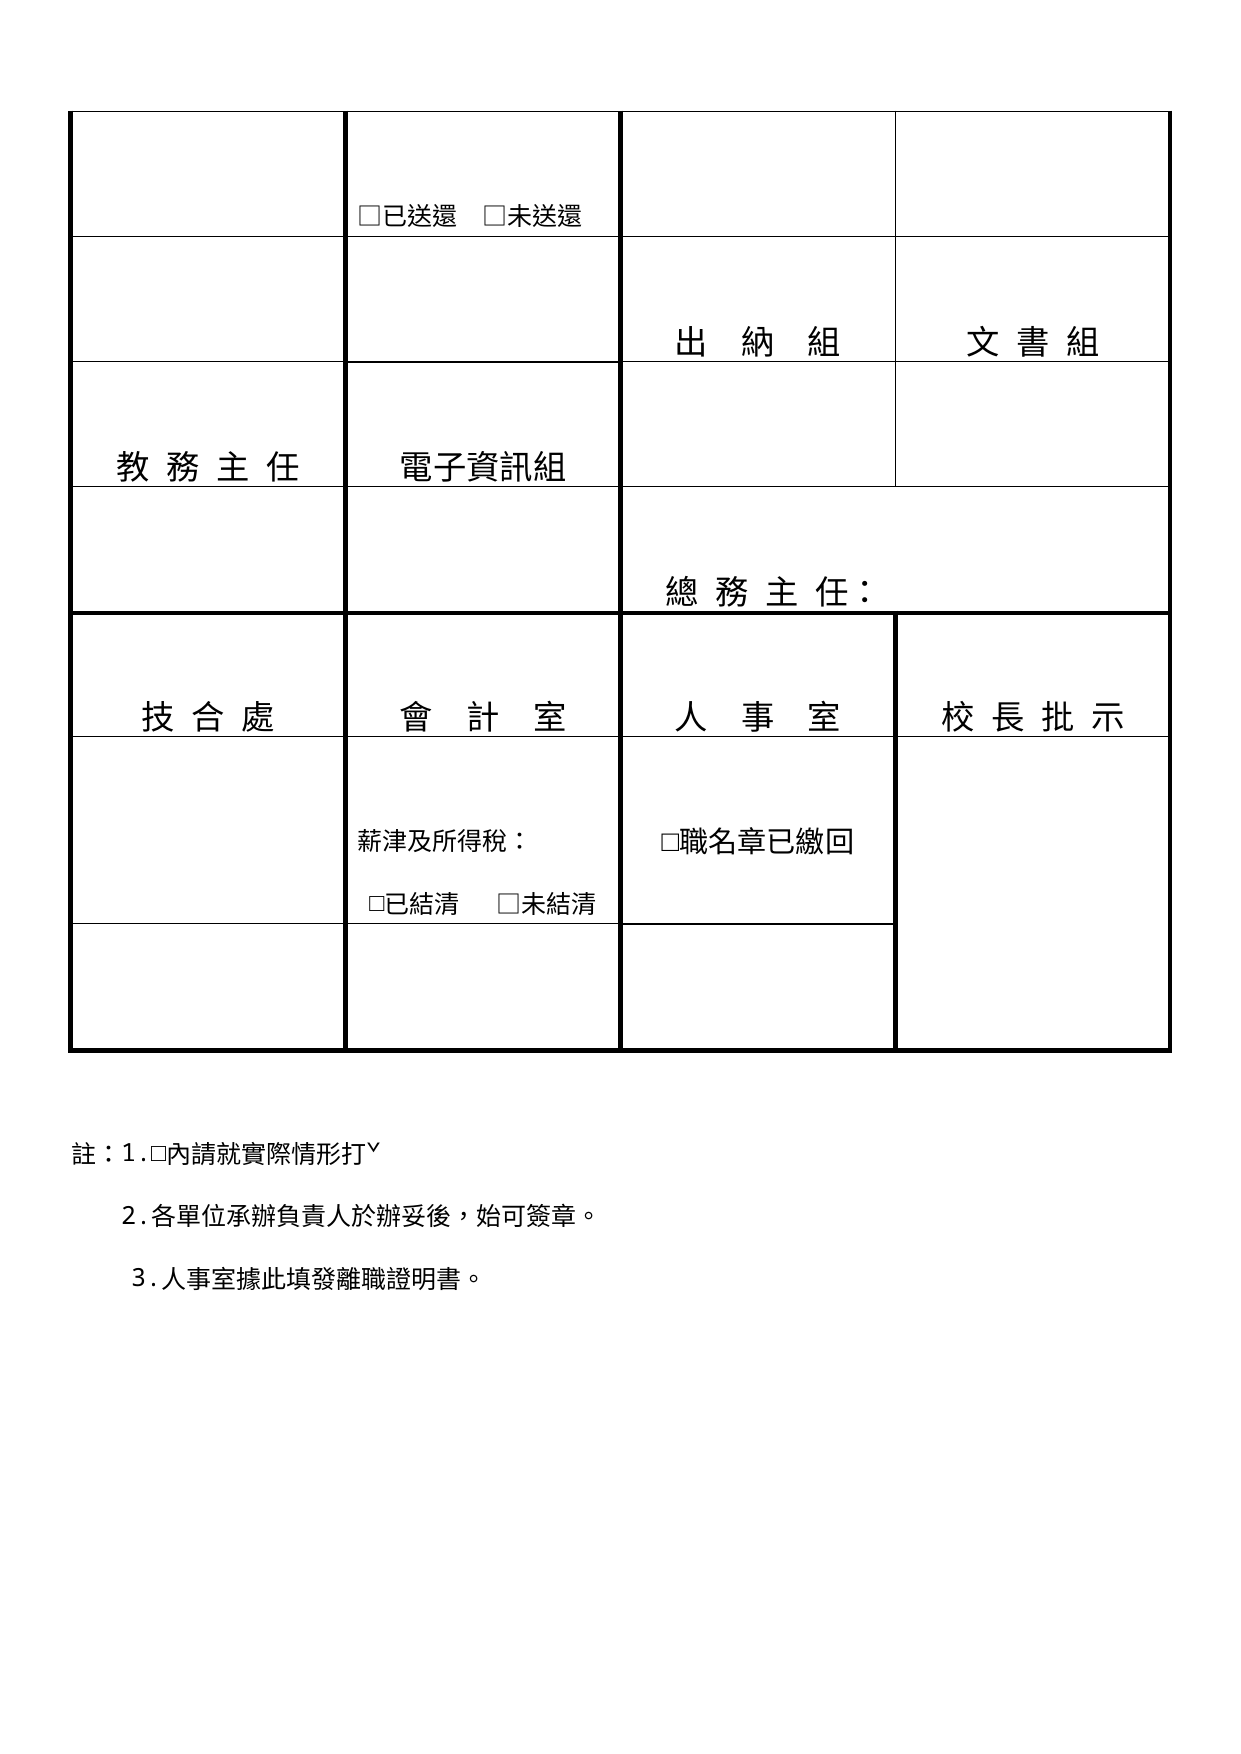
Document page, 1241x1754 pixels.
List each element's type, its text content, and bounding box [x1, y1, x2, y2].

table_cell 教 務 主 任 [73, 362, 343, 486]
table_cell [73, 737, 343, 923]
table_cell [73, 112, 343, 236]
table_cell 會 計 室 [348, 615, 618, 736]
table_cell [73, 924, 343, 1048]
table_cell [73, 487, 343, 611]
table_cell [623, 112, 895, 236]
table_cell 文 書 組 [896, 237, 1168, 361]
table_cell [348, 924, 618, 1048]
table_cell □已送還 □未送還 [348, 112, 618, 236]
table_cell [623, 925, 893, 1048]
text 2.各單位承辦負責人於辦妥後，始可簽章。 [71, 1173, 1169, 1236]
table_cell □職名章已繳回 [623, 737, 893, 923]
table_cell 總 務 主 任： [623, 487, 1168, 611]
table_cell [896, 112, 1168, 236]
table_cell [623, 362, 895, 486]
table_cell 人 事 室 [623, 615, 893, 736]
table_cell [898, 737, 1168, 1048]
table_cell [73, 237, 343, 361]
table_cell 技 合 處 [73, 615, 343, 736]
text 註：1.□內請就實際情形打ˇ [71, 1111, 1169, 1173]
table_cell 校 長 批 示 [898, 615, 1168, 736]
text 3.人事室據此填發離職證明書。 [71, 1236, 1169, 1298]
table_cell [896, 362, 1168, 486]
table_cell [348, 237, 618, 361]
table_cell [348, 487, 618, 611]
table_cell 電子資訊組 [348, 363, 618, 486]
table_cell 出 納 組 [623, 237, 895, 361]
table_cell 薪津及所得稅： □已結清 □未結清 [348, 737, 618, 923]
